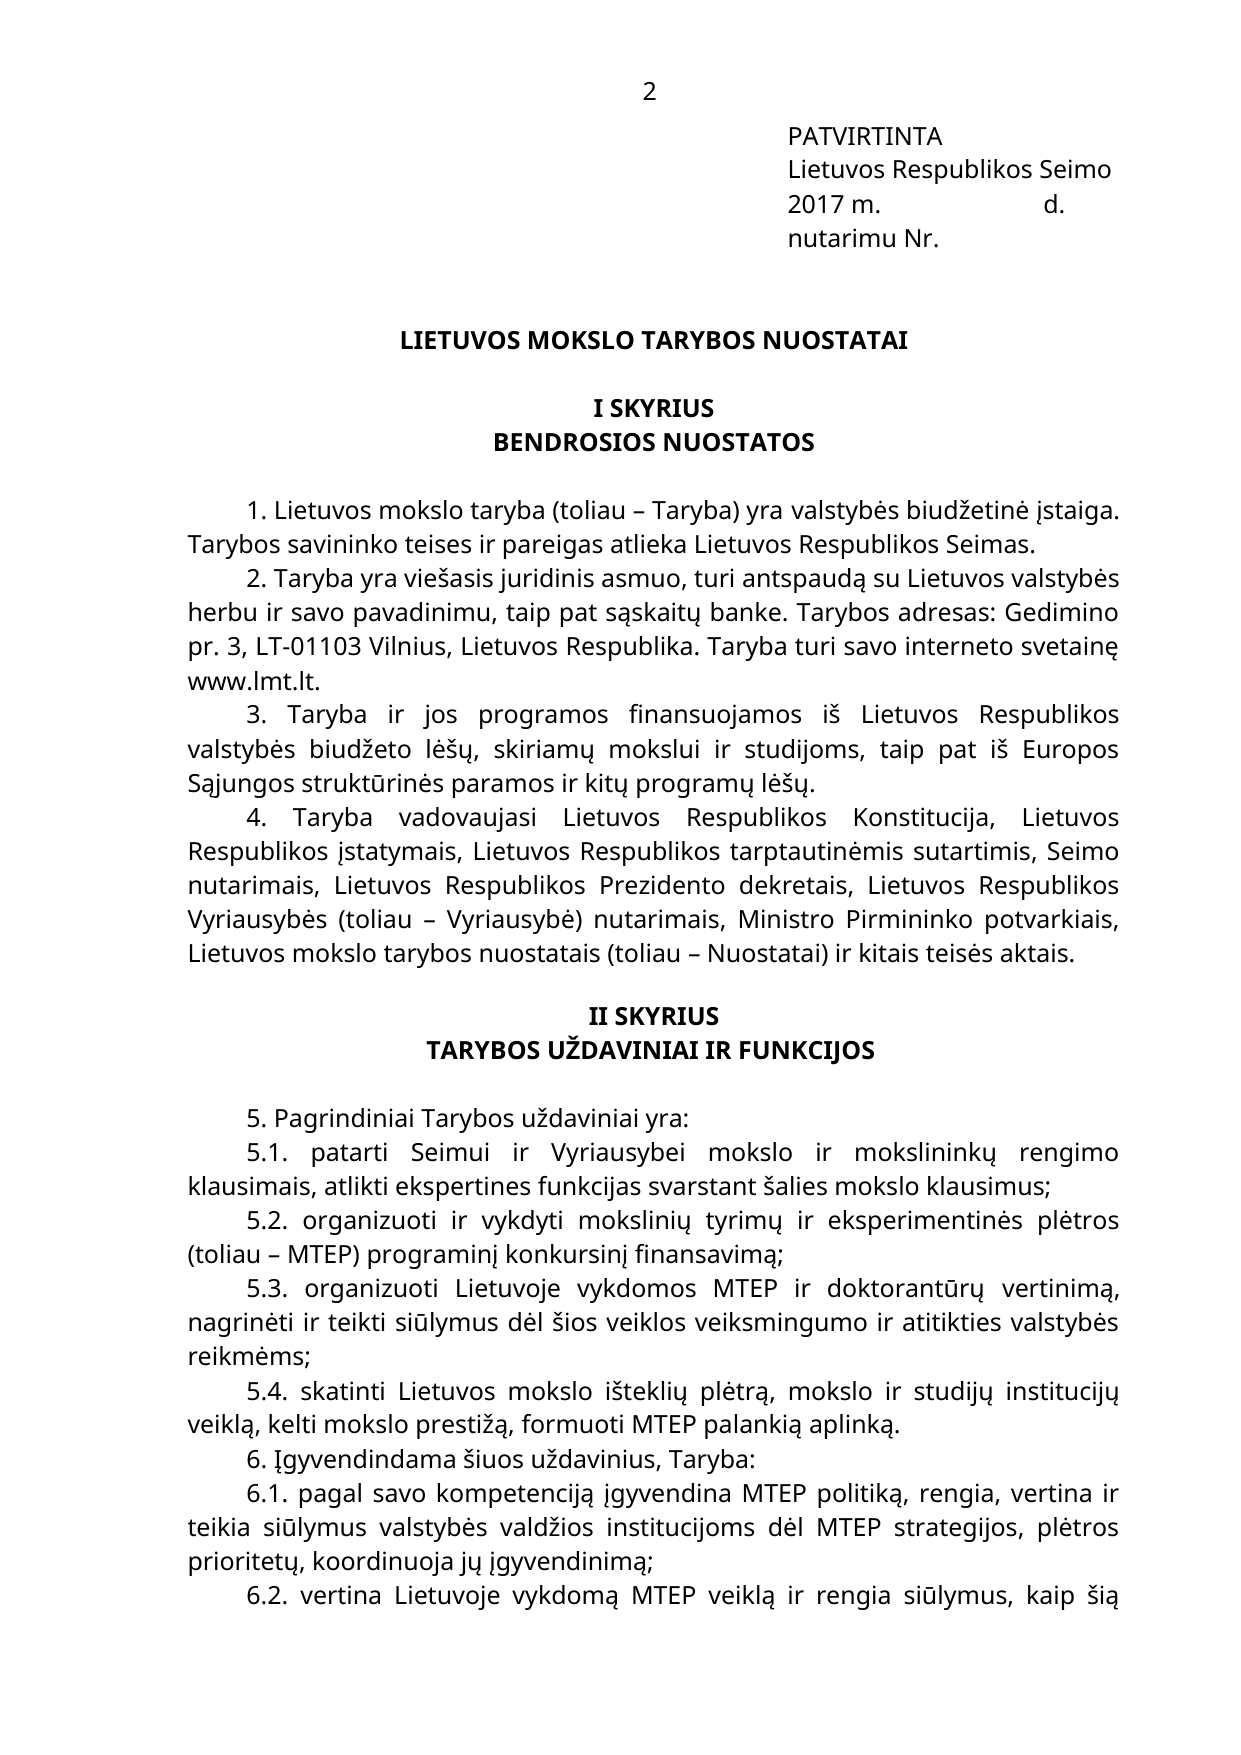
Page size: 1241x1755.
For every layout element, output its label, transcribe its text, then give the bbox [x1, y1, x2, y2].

text 5.1. patarti Seimui ir Vyriausybei mokslo ir mokslininkų rengimo klausimais, atlikti ekspertines funkcijas svarstant šalies mokslo klausimus; [187, 1135, 1120, 1203]
text 5.4. skatinti Lietuvos mokslo išteklių plėtrą, mokslo ir studijų institucijų veiklą, kelti mokslo prestižą, formuoti MTEP palankią aplinką. [187, 1373, 1120, 1441]
text BENDROSIOS NUOSTATOS [187, 425, 1120, 459]
text 5.2. organizuoti ir vykdyti mokslinių tyrimų ir eksperimentinės plėtros (toliau – MTEP) programinį konkursinį finansavimą; [187, 1203, 1120, 1271]
text nutarimu Nr. [187, 220, 1120, 254]
text II SKYRIUS [187, 998, 1120, 1032]
text 4. Taryba vadovaujasi Lietuvos Respublikos Konstitucija, Lietuvos Respublikos įstatymais, Lietuvos Respublikos tarptautinėmis sutartimis, Seimo nutarimais, Lietuvos Respublikos Prezidento dekretais, Lietuvos Respublikos Vyriausybės (toliau – Vyriausybė) nutarimais, Ministro Pirmininko potvarkiais, Lietuvos mokslo tarybos nuostatais (toliau – Nuostatai) ir kitais teisės aktais. [187, 799, 1120, 970]
text 5.3. organizuoti Lietuvoje vykdomos MTEP ir doktorantūrų vertinimą, nagrinėti ir teikti siūlymus dėl šios veiklos veiksmingumo ir atitikties valstybės reikmėms; [187, 1271, 1120, 1373]
text LIETUVOS MOKSLO TARYBOS NUOSTATAI [187, 322, 1120, 357]
text 2017 m. d. [187, 186, 1120, 220]
text 3. Taryba ir jos programos finansuojamos iš Lietuvos Respublikos valstybės biudžeto lėšų, skiriamų mokslui ir studijoms, taip pat iš Europos Sąjungos struktūrinės paramos ir kitų programų lėšų. [187, 697, 1120, 799]
text 6. Įgyvendindama šiuos uždavinius, Taryba: [187, 1441, 1120, 1475]
text TARYBOS UŽDAVINIAI IR FUNKCIJOS [187, 1032, 1120, 1067]
text 2. Taryba yra viešasis juridinis asmuo, turi antspaudą su Lietuvos valstybės herbu ir savo pavadinimu, taip pat sąskaitų banke. Tarybos adresas: Gedimino pr. 3, LT-01103 Vilnius, Lietuvos Respublika. Taryba turi savo interneto svetainę www.lmt.lt. [187, 561, 1120, 697]
text 6.1. pagal savo kompetenciją įgyvendina MTEP politiką, rengia, vertina ir teikia siūlymus valstybės valdžios institucijoms dėl MTEP strategijos, plėtros prioritetų, koordinuoja jų įgyvendinimą; [187, 1475, 1120, 1577]
text 1. Lietuvos mokslo taryba (toliau – Taryba) yra valstybės biudžetinė įstaiga. Tarybos savininko teises ir pareigas atlieka Lietuvos Respublikos Seimas. [187, 493, 1120, 561]
text Lietuvos Respublikos Seimo [187, 152, 1120, 186]
text Patvirtinta [256, 118, 1120, 152]
text 6.2. vertina Lietuvoje vykdomą MTEP veiklą ir rengia siūlymus, kaip šią [187, 1577, 1120, 1612]
text I SKYRIUS [187, 391, 1120, 425]
text 5. Pagrindiniai Tarybos uždaviniai yra: [187, 1101, 1120, 1135]
